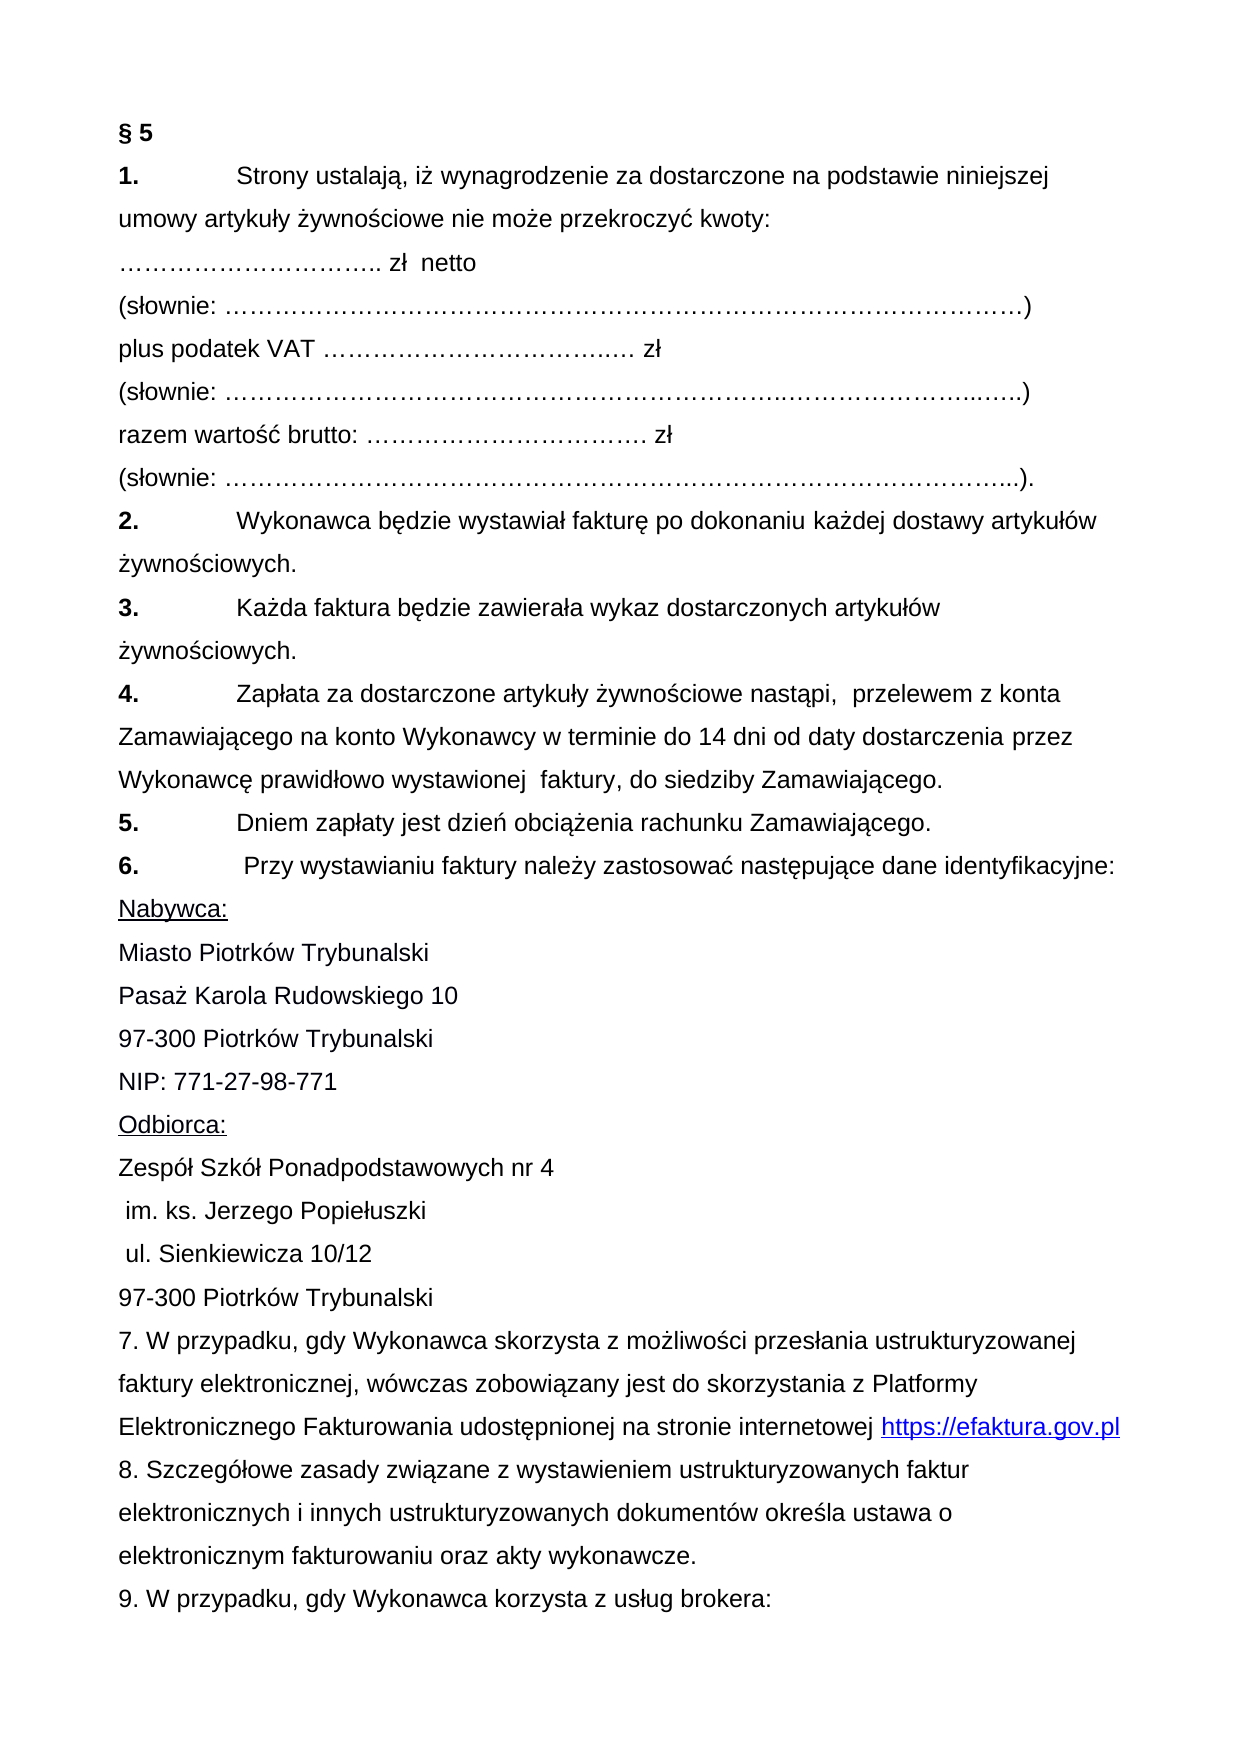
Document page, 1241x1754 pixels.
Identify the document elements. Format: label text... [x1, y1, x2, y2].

list 97-300 Piotrków Trybunalski [118, 1024, 1122, 1052]
text 7. W przypadku, gdy Wykonawca skorzysta z możliwości przesłania ustrukturyzowanej faktury elektronicznej, wówczas zobowiązany jest do skorzystania z Platformy Elektronicznego Fakturowania udostępnionej na stronie internetowej https://efaktura.gov.pl [118, 1326, 1122, 1441]
text (słownie: …………………………………………………………..…………………...…..) [118, 377, 1122, 406]
list Miasto Piotrków Trybunalski [118, 937, 1122, 966]
list Pasaż Karola Rudowskiego 10 [118, 981, 1122, 1009]
list NIP: 771-27-98-771 [118, 1067, 1122, 1096]
list Dniem zapłaty jest dzień obciążenia rachunku Zamawiającego. [118, 808, 1122, 837]
text ul. Sienkiewicza 10/12 [118, 1239, 1122, 1268]
list Każda faktura będzie zawierała wykaz dostarczonych artykułów żywnościowych. [118, 592, 1122, 664]
list Strony ustalają, iż wynagrodzenie za dostarczone na podstawie niniejszej umowy artykuły żywnościowe nie może przekroczyć kwoty: [118, 161, 1122, 233]
list Nabywca: [118, 894, 1122, 923]
text 97-300 Piotrków Trybunalski [118, 1282, 1122, 1311]
text 9. W przypadku, gdy Wykonawca korzysta z usług brokera: [118, 1584, 1122, 1613]
list Przy wystawianiu faktury należy zastosować następujące dane identyfikacyjne: [118, 851, 1122, 880]
text im. ks. Jerzego Popiełuszki [118, 1196, 1122, 1225]
text Zespół Szkół Ponadpodstawowych nr 4 [118, 1153, 1122, 1182]
text (słownie: ……………………………………………………………………………………) [118, 291, 1122, 319]
text plus podatek VAT ……………………………..… zł [118, 334, 1122, 362]
text (słownie: …………………………………………………………………………………...). [118, 463, 1122, 492]
text ………………………….. zł netto [118, 247, 1122, 276]
list Odbiorca: [118, 1110, 1122, 1139]
text razem wartość brutto: ……………………………. zł [118, 420, 1122, 449]
text 8. Szczegółowe zasady związane z wystawieniem ustrukturyzowanych faktur elektronicznych i innych ustrukturyzowanych dokumentów określa ustawa o elektronicznym fakturowaniu oraz akty wykonawcze. [118, 1455, 1122, 1570]
text § 5 [118, 118, 1122, 147]
list Wykonawca będzie wystawiał fakturę po dokonaniu każdej dostawy artykułów żywnościowych. [118, 506, 1122, 578]
list Zapłata za dostarczone artykuły żywnościowe nastąpi, przelewem z konta Zamawiającego na konto Wykonawcy w terminie do 14 dni od daty dostarczenia przez Wykonawcę prawidłowo wystawionej faktury, do siedziby Zamawiającego. [118, 679, 1122, 794]
